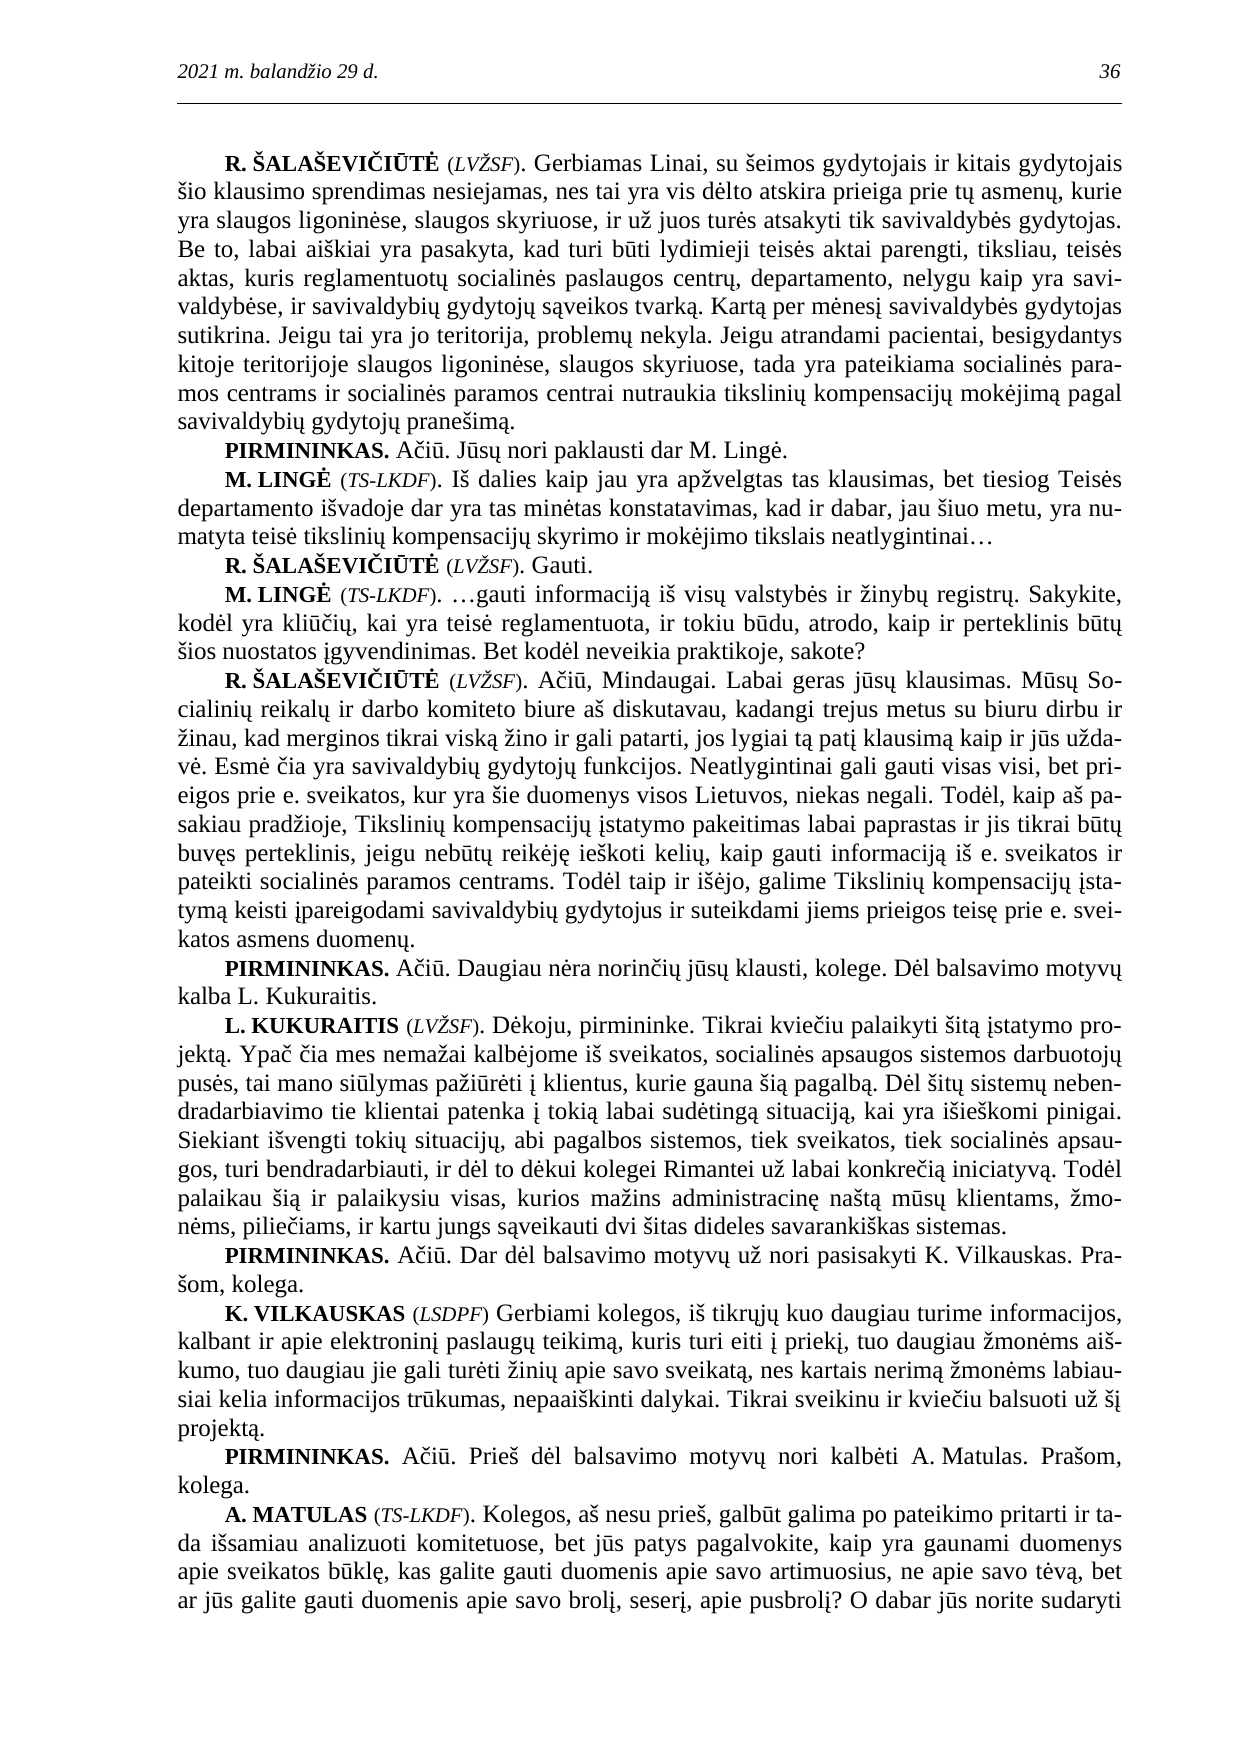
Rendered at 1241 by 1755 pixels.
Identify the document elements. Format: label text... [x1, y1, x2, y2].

text R. ŠALAŠEVIČIŪTĖ (LVŽSF). Gau­ti. [177, 550, 1122, 579]
text PIRMININKAS. Ačiū. Dau­giau nė­ra no­rin­čių jū­sų klaus­ti, ko­le­ge. Dėl bal­sa­vi­mo mo­ty­vų kal­ba L. Ku­ku­rai­tis. [177, 953, 1122, 1010]
text M. LINGĖ (TS-LKDF). …gau­ti in­for­ma­ci­ją iš vi­sų vals­ty­bės ir ži­ny­bų re­gist­rų. Sa­ky­ki­te, ko­dėl yra kliū­čių, kai yra tei­sė reg­la­men­tuo­ta, ir to­kiu bū­du, at­ro­do, kaip ir per­tek­li­nis bū­tų šios nuo­sta­tos įgy­ven­di­ni­mas. Bet ko­dėl ne­vei­kia prak­ti­ko­je, sa­ko­te? [177, 579, 1122, 665]
text L. KUKURAITIS (LVŽSF). Dė­ko­ju, pir­mi­nin­ke. Tik­rai kvie­čiu pa­lai­ky­ti ši­tą įsta­ty­mo pro­jek­tą. Ypač čia mes ne­ma­žai kal­bė­jo­me iš svei­ka­tos, so­cia­li­nės ap­sau­gos sis­te­mos dar­buo­to­jų pu­sės, tai ma­no siū­ly­mas pa­žiū­rė­ti į klien­tus, ku­rie gau­na šią pa­gal­bą. Dėl ši­tų sis­te­mų ne­ben­dra­dar­bia­vi­mo tie klien­tai pa­ten­ka į to­kią la­bai su­dė­tin­gą si­tu­a­ci­ją, kai yra iš­ieš­ko­mi pi­ni­gai. Sie­kiant iš­veng­ti to­kių si­tu­a­ci­jų, abi pa­gal­bos sis­te­mos, tiek svei­ka­tos, tiek so­cia­li­nės ap­sau­gos, tu­ri ben­dra­dar­biau­ti, ir dėl to dė­kui ko­le­gei Ri­man­tei už la­bai kon­kre­čią ini­cia­ty­vą. To­dėl pa­lai­kau šią ir pa­lai­ky­siu vi­sas, ku­rios ma­žins ad­mi­nist­ra­ci­nę naš­tą mū­sų klien­tams, žmo­nėms, pi­lie­čiams, ir kar­tu jungs są­vei­kau­ti dvi ši­tas di­de­les sa­va­ran­kiš­kas sis­te­mas. [177, 1010, 1122, 1240]
text K. VILKAUSKAS (LSDPF) Ger­bia­mi ko­le­gos, iš tik­rų­jų kuo dau­giau tu­ri­me in­for­ma­ci­jos, kal­bant ir apie elek­tro­ni­nį pa­slau­gų tei­ki­mą, ku­ris tu­ri ei­ti į prie­kį, tuo dau­giau žmo­nėms aiš­ku­mo, tuo dau­giau jie ga­li tu­rė­ti ži­nių apie sa­vo svei­ka­tą, nes kar­tais ne­ri­mą žmo­nėms la­biau­siai ke­lia in­for­ma­ci­jos trū­ku­mas, ne­pa­aiš­kin­ti da­ly­kai. Tik­rai svei­ki­nu ir kvie­čiu bal­suo­ti už šį pro­jek­tą. [177, 1298, 1122, 1441]
text PIRMININKAS. Ačiū. Prieš dėl bal­sa­vi­mo mo­ty­vų no­ri kal­bė­ti A. Ma­tu­las. Pra­šom, kole­ga. [177, 1441, 1122, 1499]
text A. MATULAS (TS-LKDF). Ko­le­gos, aš ne­su prieš, gal­būt ga­li­ma po pa­tei­ki­mo pri­tar­ti ir ta­da iš­sa­miau ana­li­zuo­ti ko­mi­te­tuo­se, bet jūs pa­tys pa­gal­vo­ki­te, kaip yra gau­na­mi duo­me­nys apie svei­ka­tos būk­lę, kas ga­li­te gau­ti duo­me­nis apie sa­vo ar­ti­muo­sius, ne apie sa­vo tė­vą, bet ar jūs ga­li­te gau­ti duo­me­nis apie sa­vo bro­lį, se­se­rį, apie pus­bro­lį? O da­bar jūs no­ri­te su­da­ry­ti [177, 1499, 1122, 1614]
text PIRMININKAS. Ačiū. Jū­sų no­ri pa­klaus­ti dar M. Lin­gė. [177, 435, 1122, 464]
text R. ŠALAŠEVIČIŪTĖ (LVŽSF). Ger­bia­mas Li­nai, su šei­mos gy­dy­to­jais ir ki­tais gy­dy­to­jais šio klau­si­mo spren­di­mas ne­sie­ja­mas, nes tai yra vis dėl­to at­ski­ra pri­ei­ga prie tų as­me­nų, ku­rie yra slau­gos li­go­ni­nė­se, slau­gos sky­riuo­se, ir už juos tu­rės at­sa­ky­ti tik sa­vi­val­dy­bės gy­dy­to­jas. Be to, la­bai aiš­kiai yra pa­sa­ky­ta, kad tu­ri bū­ti ly­di­mie­ji tei­sės ak­tai pa­reng­ti, tiks­liau, tei­sės ak­tas, ku­ris reg­la­men­tuo­tų so­cia­li­nės pa­slau­gos cen­trų, de­par­ta­men­to, ne­ly­gu kaip yra sa­vi­val­dy­bė­se, ir sa­vi­val­dy­bių gy­dy­to­jų są­vei­kos tvar­ką. Kar­tą per mė­ne­sį sa­vi­val­dy­bės gy­dy­to­jas su­tik­ri­na. Jei­gu tai yra jo te­ri­to­ri­ja, pro­ble­mų ne­ky­la. Jei­gu at­ran­da­mi pa­cien­tai, be­si­gy­dan­tys ki­to­je te­ri­to­ri­jo­je slau­gos li­go­ni­nė­se, slau­gos sky­riuo­se, ta­da yra pa­tei­kia­ma so­cia­li­nės pa­ra­mos cen­trams ir so­cia­li­nės pa­ra­mos cen­trai nu­trau­kia tiks­li­nių kom­pen­sa­ci­jų mo­kė­ji­mą pa­gal sa­vi­val­dy­bių gy­dy­to­jų pra­ne­ši­mą. [177, 148, 1122, 435]
text PIRMININKAS. Ačiū. Dar dėl bal­sa­vi­mo mo­ty­vų už no­ri pa­si­sa­ky­ti K. Vil­kaus­kas. Pra­šom, ko­le­ga. [177, 1240, 1122, 1298]
text R. ŠALAŠEVIČIŪTĖ (LVŽSF). Ačiū, Min­dau­gai. La­bai ge­ras jū­sų klau­si­mas. Mū­sų So­cia­li­nių rei­ka­lų ir dar­bo ko­mi­te­to biu­re aš dis­ku­ta­vau, ka­dan­gi tre­jus me­tus su biu­ru dir­bu ir ži­nau, kad mer­gi­nos tik­rai vis­ką ži­no ir ga­li pa­tar­ti, jos ly­giai tą pa­tį klau­si­mą kaip ir jūs už­da­vė. Es­mė čia yra sa­vi­val­dy­bių gy­dy­to­jų funk­ci­jos. Ne­at­ly­gin­ti­nai ga­li gau­ti vi­sas vi­si, bet pri­ei­gos prie e. svei­ka­tos, kur yra šie duo­me­nys vi­sos Lie­tu­vos, nie­kas ne­ga­li. To­dėl, kaip aš pa­sa­kiau pra­džio­je, Tiks­li­nių kom­pen­sa­ci­jų įsta­ty­mo pa­kei­ti­mas la­bai pa­pras­tas ir jis tik­rai bū­tų bu­vęs per­tek­li­nis, jei­gu ne­bū­tų rei­kė­ję ieš­ko­ti ke­lių, kaip gau­ti in­for­ma­ci­ją iš e. svei­ka­tos ir pa­teik­ti so­cia­li­nės pa­ra­mos cen­trams. To­dėl taip ir iš­ėjo, ga­li­me Tiks­li­nių kom­pen­sa­ci­jų įsta­ty­mą keis­ti įpa­rei­go­da­mi sa­vi­val­dy­bių gy­dy­to­jus ir su­teik­da­mi jiems pri­ei­gos tei­sę prie e. svei­ka­tos as­mens duo­me­nų. [177, 665, 1122, 953]
text M. LINGĖ (TS-LKDF). Iš da­lies kaip jau yra ap­žvelg­tas tas klau­si­mas, bet tie­siog Tei­sės de­par­ta­men­to iš­va­do­je dar yra tas mi­nė­tas kon­sta­ta­vi­mas, kad ir da­bar, jau šiuo me­tu, yra nu­ma­ty­ta tei­sė tiks­li­nių kom­pen­sa­ci­jų sky­ri­mo ir mo­kė­ji­mo tiks­lais ne­at­ly­gin­ti­nai… [177, 464, 1122, 550]
